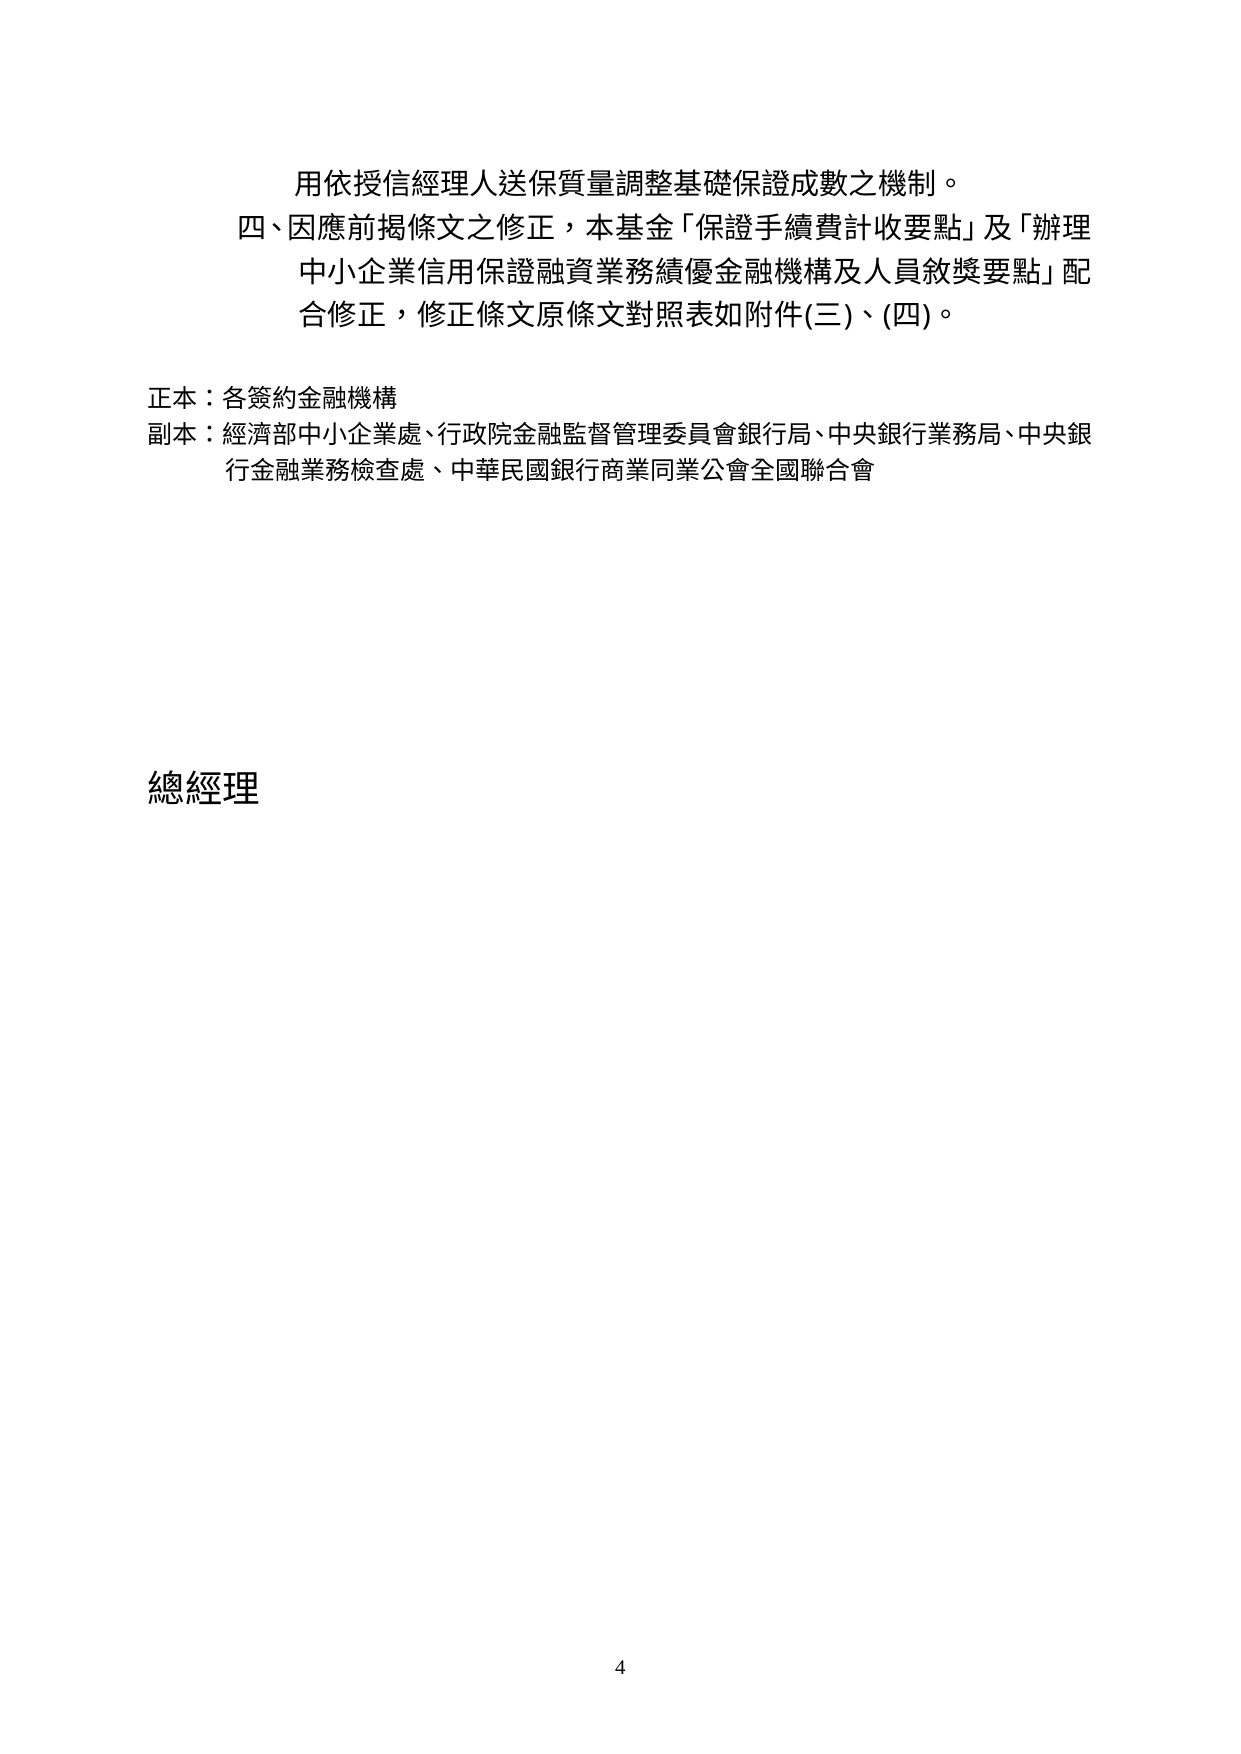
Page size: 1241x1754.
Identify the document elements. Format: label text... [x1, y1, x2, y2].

text 總經理 [148, 759, 1092, 813]
text 正本：各簽約金融機構 [148, 378, 1092, 414]
text 用依授信經理人送保質量調整基礎保證成數之機制。 [238, 159, 1092, 203]
text 四、因應前揭條文之修正，本基金「保證手續費計收要點」及「辦理中小企業信用保證融資業務績優金融機構及人員敘獎要點」配合修正，修正條文原條文對照表如附件(三)、(四)。 [238, 203, 1092, 334]
text 副本：經濟部中小企業處、行政院金融監督管理委員會銀行局、中央銀行業務局、中央銀行金融業務檢查處、中華民國銀行商業同業公會全國聯合會 [148, 414, 1092, 487]
